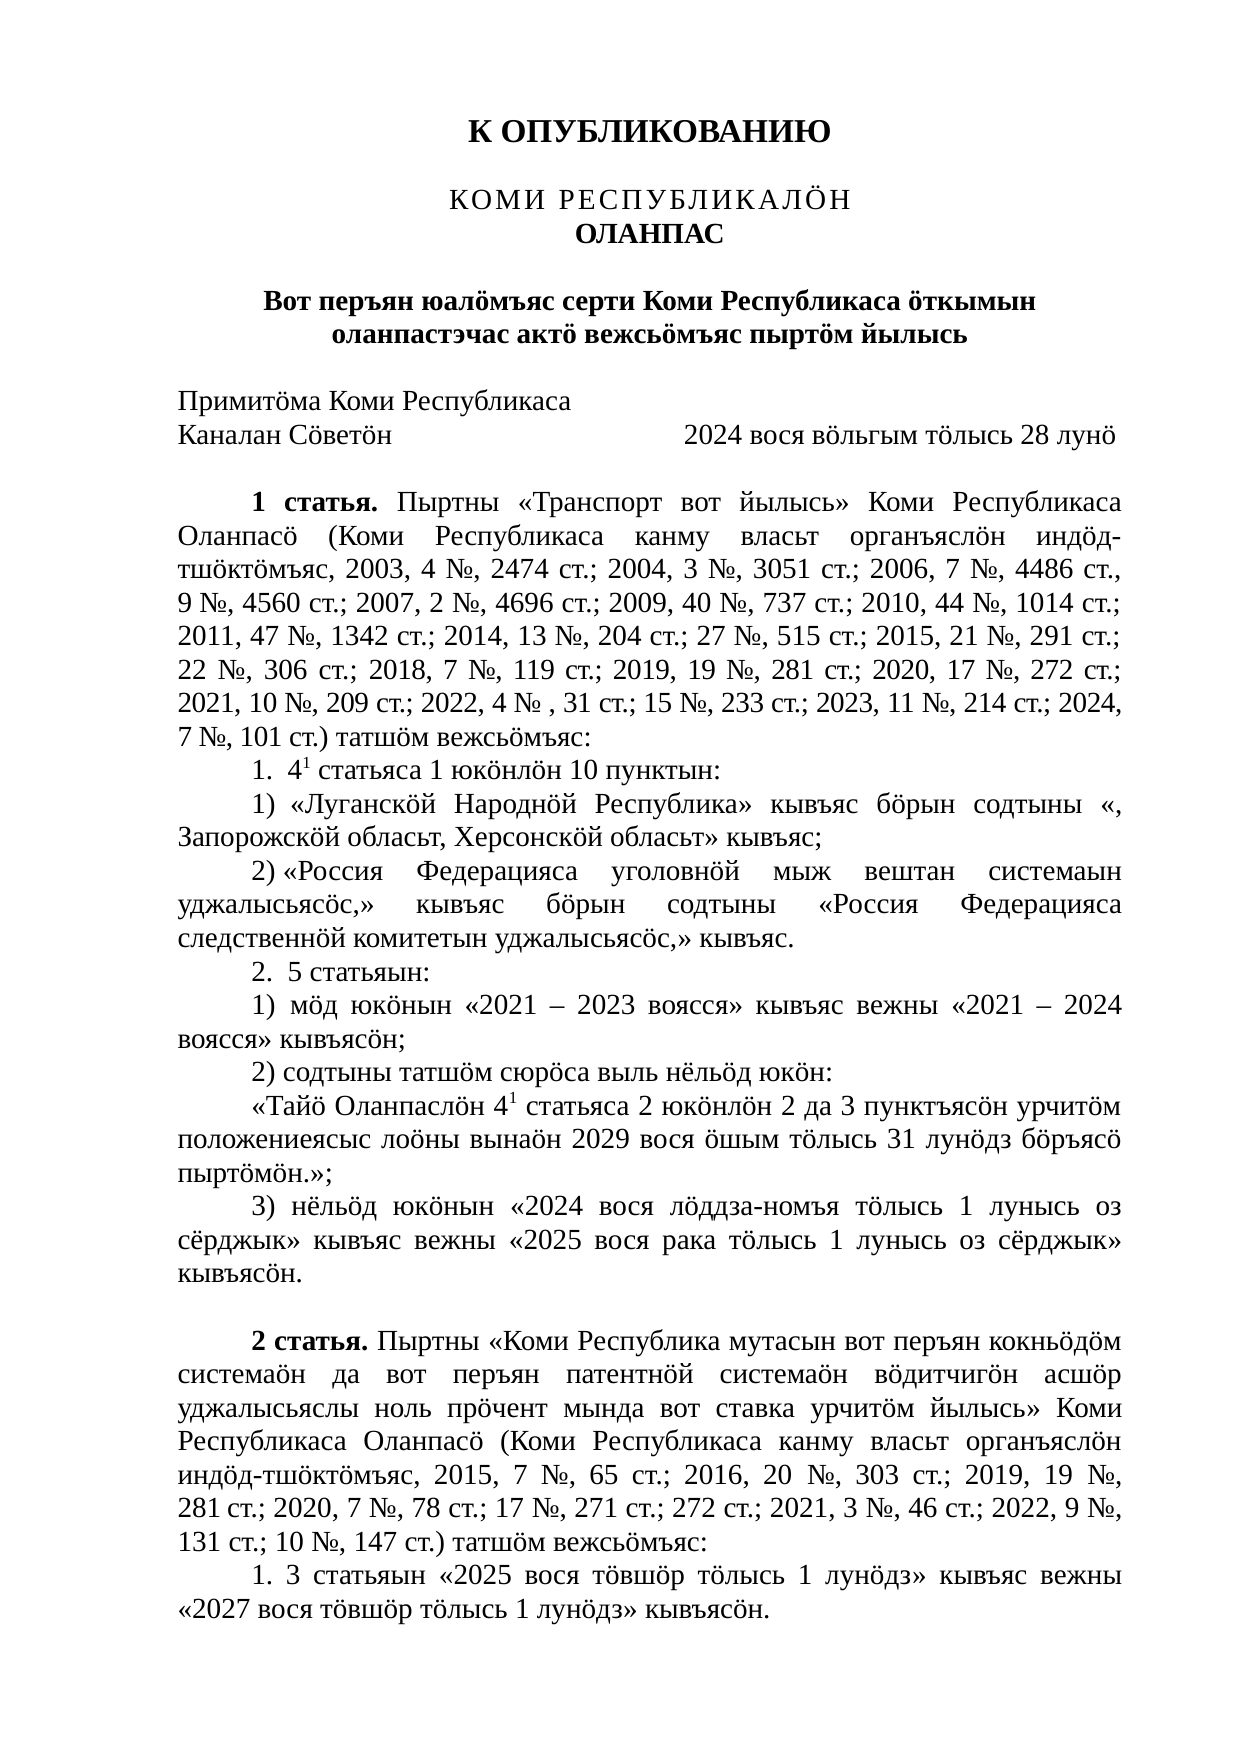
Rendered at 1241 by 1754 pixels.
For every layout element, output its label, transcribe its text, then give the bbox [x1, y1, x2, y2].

list 1. 41 статьяса 1 юкӧнлӧн 10 пунктын: [177, 752, 1122, 786]
list 2) содтыны татшӧм сюрӧса выль нёльӧд юкӧн: [177, 1054, 1122, 1088]
subtitle ОЛАНПАС [177, 216, 1122, 249]
subtitle КОМИ РЕСПУБЛИКАЛӦН [177, 182, 1122, 216]
list 3) нёльӧд юкӧнын «2024 вося лӧддза-номъя тӧлысь 1 лунысь оз сёрджык» кывъяс вежны «2025 вося рака тӧлысь 1 лунысь оз сёрджык» кывъясӧн. [177, 1188, 1122, 1289]
text Примитӧма Коми Республикаса [177, 383, 1122, 417]
text 2 статья. Пыртны «Коми Республика мутасын вот перъян кокньӧдӧм системаӧн да вот перъян патентнӧй системаӧн вӧдитчигӧн асшӧр уджалысьяслы ноль прӧчент мында вот ставка урчитӧм йылысь» Коми Республикаса Оланпасӧ (Коми Республикаса канму власьт органъяслӧн индӧд-тшӧктӧмъяс, 2015, 7 №, 65 ст.; 2016, 20 №, 303 ст.; 2019, 19 №, 281 ст.; 2020, 7 №, 78 ст.; 17 №, 271 ст.; 272 ст.; 2021, 3 №, 46 ст.; 2022, 9 №, 131 ст.; 10 №, 147 ст.) татшӧм вежсьӧмъяс: [177, 1323, 1122, 1557]
text Вот перъян юалӧмъяс серти Коми Республикаса ӧткымын оланпастэчас актӧ вежсьӧмъяс пыртӧм йылысь [177, 283, 1122, 350]
text Каналан Сӧветӧн 2024 вося вӧльгым тӧлысь 28 лунӧ [177, 417, 1122, 451]
text 1. 3 статьяын «2025 вося тӧвшӧр тӧлысь 1 лунӧдз» кывъяс вежны «2027 вося тӧвшӧр тӧлысь 1 лунӧдз» кывъясӧн. [177, 1557, 1122, 1624]
text «Тайӧ Оланпаслӧн 41 статьяса 2 юкӧнлӧн 2 да 3 пунктъясӧн урчитӧм положениеясыс лоӧны вынаӧн 2029 вося ӧшым тӧлысь 31 лунӧдз бӧръясӧ пыртӧмӧн.»; [177, 1088, 1122, 1188]
list 2. 5 статьяын: [177, 954, 1122, 987]
list 1) «Луганскӧй Народнӧй Республика» кывъяс бӧрын содтыны «, Запорожскӧй обласьт, Херсонскӧй обласьт» кывъяс; [177, 786, 1122, 853]
subtitle К ОПУБЛИКОВАНИЮ [177, 118, 1122, 149]
list 1) мӧд юкӧнын «2021 – 2023 воясся» кывъяс вежны «2021 – 2024 воясся» кывъясӧн; [177, 987, 1122, 1054]
text 1 статья. Пыртны «Транспорт вот йылысь» Коми Республикаса Оланпасӧ (Коми Республикаса канму власьт органъяслӧн индӧд-тшӧктӧмъяс, 2003, 4 №, 2474 ст.; 2004, 3 №, 3051 ст.; 2006, 7 №, 4486 ст., 9 №, 4560 ст.; 2007, 2 №, 4696 ст.; 2009, 40 №, 737 ст.; 2010, 44 №, 1014 ст.; 2011, 47 №, 1342 ст.; 2014, 13 №, 204 ст.; 27 №, 515 ст.; 2015, 21 №, 291 ст.; 22 №, 306 ст.; 2018, 7 №, 119 ст.; 2019, 19 №, 281 ст.; 2020, 17 №, 272 ст.; 2021, 10 №, 209 ст.; 2022, 4 № , 31 ст.; 15 №, 233 ст.; 2023, 11 №, 214 ст.; 2024, 7 №, 101 ст.) татшӧм вежсьӧмъяс: [177, 484, 1122, 752]
list 2) «Россия Федерацияса уголовнӧй мыж вештан системаын уджалысьясӧс,» кывъяс бӧрын содтыны «Россия Федерацияса следственнӧй комитетын уджалысьясӧс,» кывъяс. [177, 853, 1122, 954]
